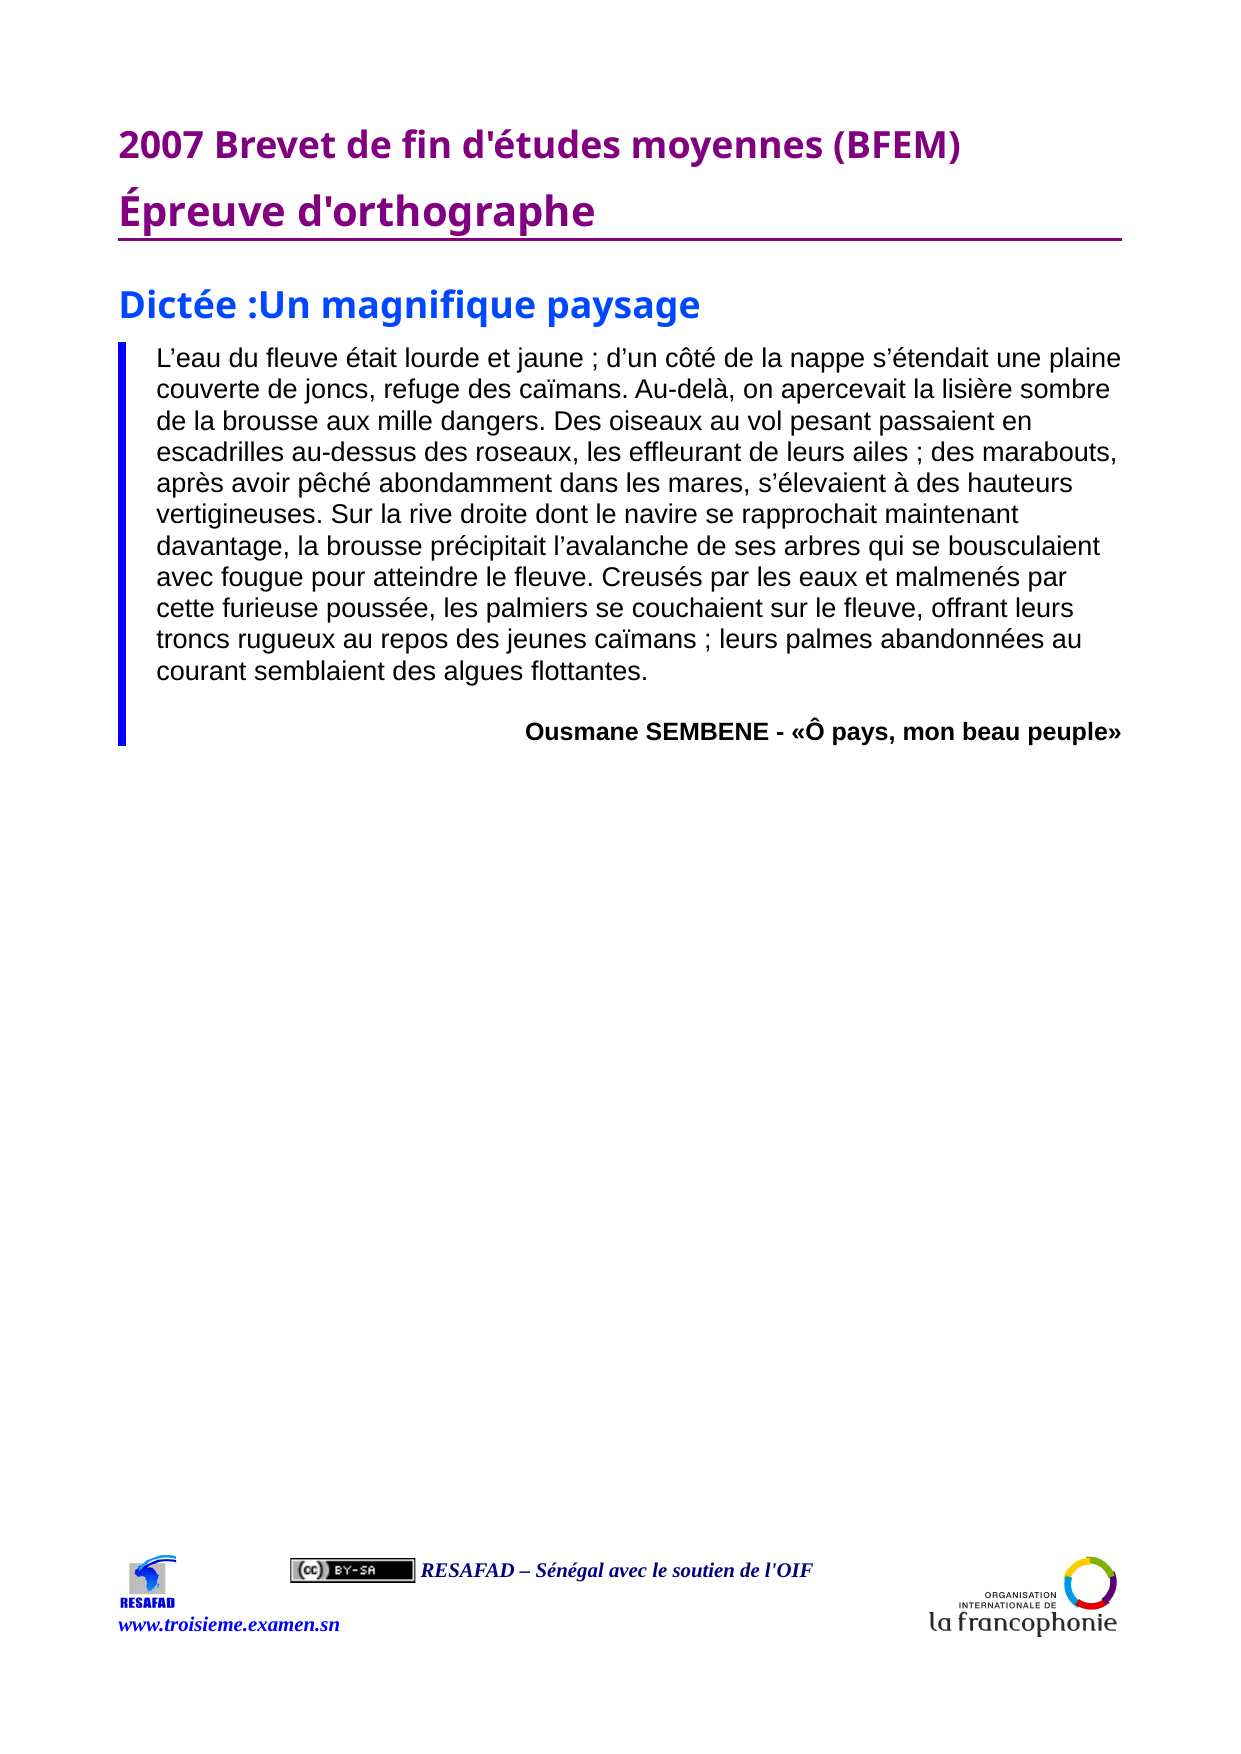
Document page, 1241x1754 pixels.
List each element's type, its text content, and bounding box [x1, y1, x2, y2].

subtitle Dictée :Un magnifique paysage [118, 278, 1122, 329]
text L’eau du fleuve était lourde et jaune ; d’un côté de la nappe s’étendait une plaine couverte de joncs, refuge des caïmans. Au-delà, on apercevait la lisière sombre de la brousse aux mille dangers. Des oiseaux au vol pesant passaient en escadrilles au-dessus des roseaux, les effleurant de leurs ailes ; des marabouts, après avoir pêché abondamment dans les mares, s’élevaient à des hauteurs vertigineuses. Sur la rive droite dont le navire se rapprochait maintenant davantage, la brousse précipitait l’avalanche de ses arbres qui se bousculaient avec fougue pour atteindre le fleuve. Creusés par les eaux et malmenés par cette furieuse poussée, les palmiers se couchaient sur le fleuve, offrant leurs troncs rugueux au repos des jeunes caïmans ; leurs palmes abandonnées au courant semblaient des algues flottantes. [126, 342, 1122, 686]
text Épreuve d'orthographe [118, 182, 1122, 238]
text 2007 Brevet de fin d'études moyennes (BFEM) [118, 118, 1122, 169]
picture [922, 1555, 1124, 1644]
text Ousmane SEMBENE - «Ô pays, mon beau peuple» [126, 717, 1122, 746]
picture [120, 1555, 177, 1608]
picture [290, 1558, 416, 1583]
